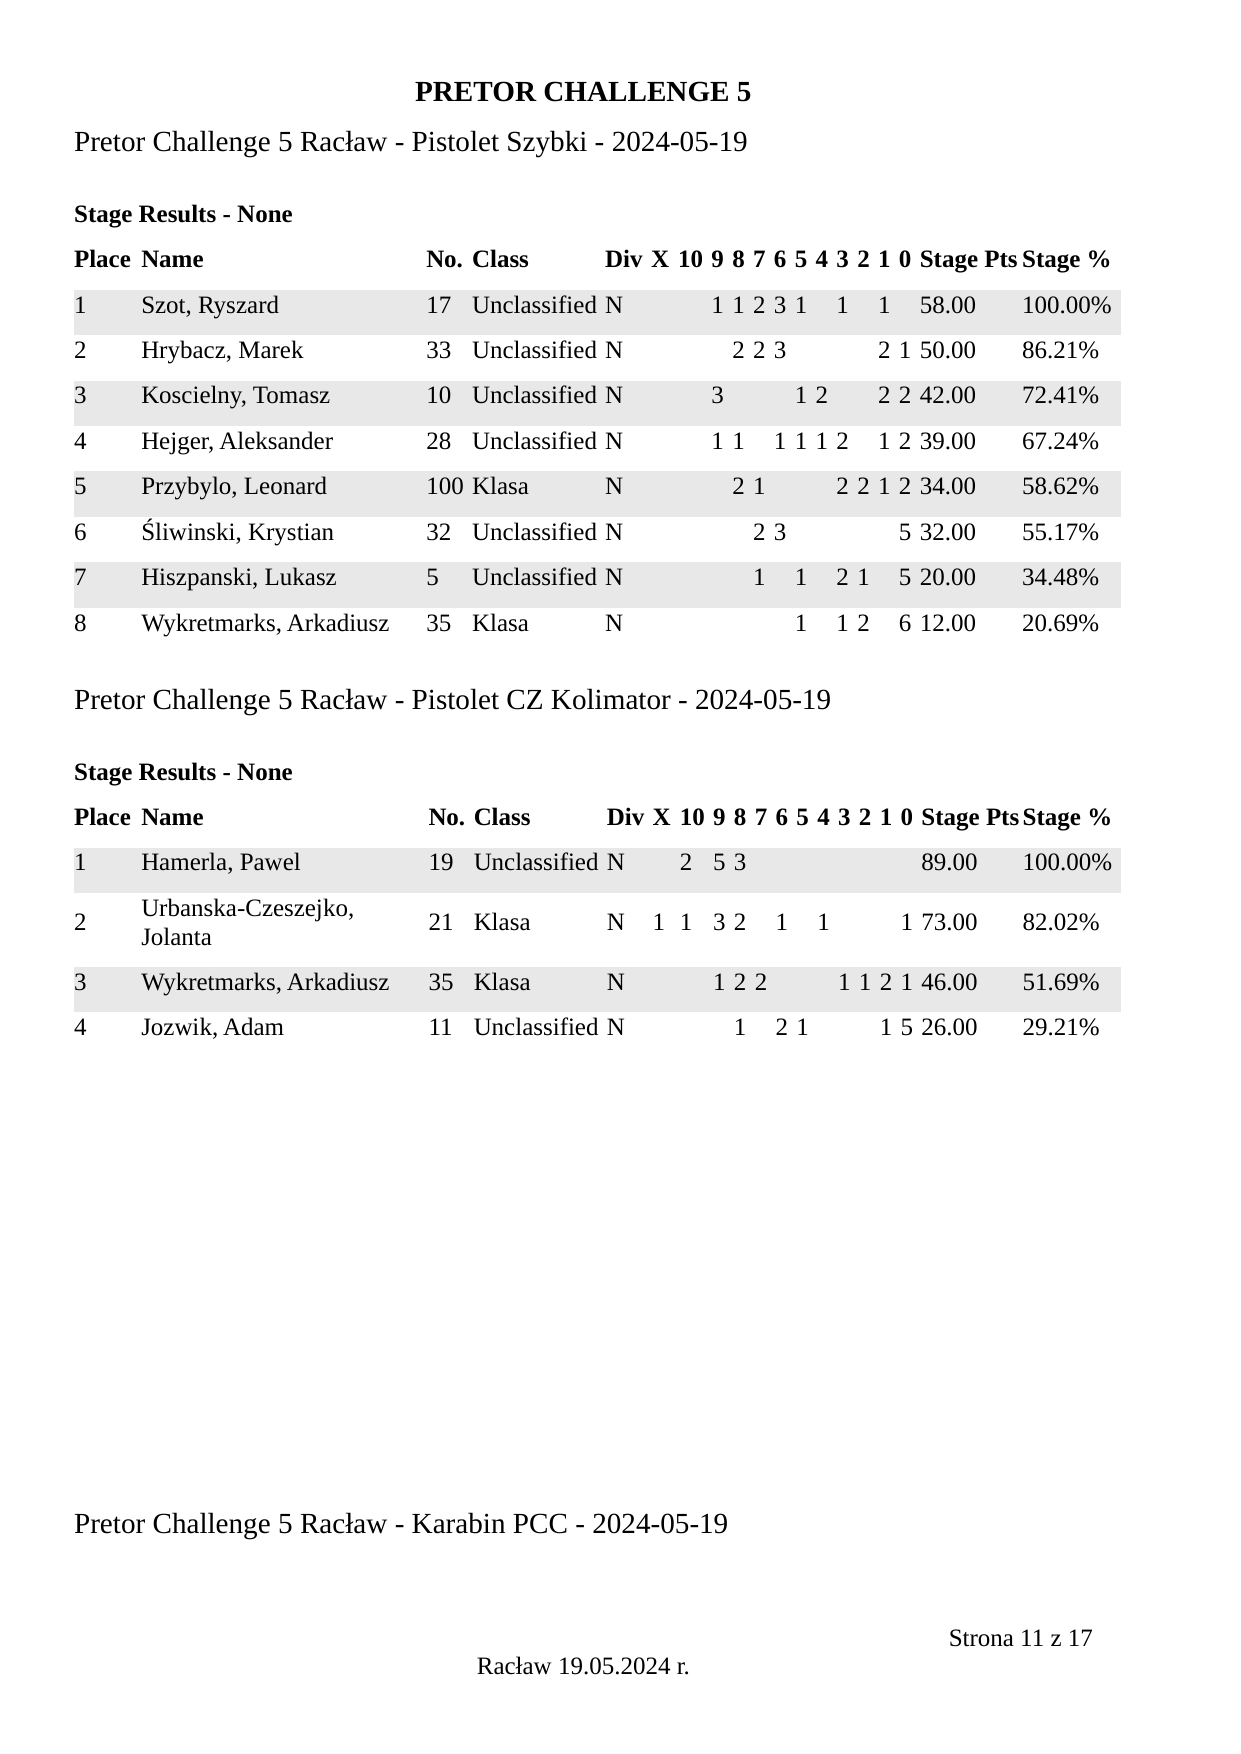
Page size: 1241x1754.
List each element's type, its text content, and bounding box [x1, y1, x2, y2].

table_cell 8 [74, 608, 141, 653]
table_cell 2 [74, 335, 141, 381]
table_cell [653, 848, 679, 893]
table_cell 86.21% [1022, 335, 1121, 381]
table_cell [753, 608, 774, 653]
table_cell [774, 562, 794, 608]
table_cell Klasa [474, 967, 607, 1012]
table_cell 6 [775, 802, 796, 847]
table_cell [774, 471, 794, 517]
table_cell [878, 562, 899, 608]
table_cell 5 [796, 802, 817, 847]
table_cell [859, 893, 879, 967]
table_cell 1 [817, 893, 838, 967]
table_cell 2 [753, 517, 774, 562]
table_cell 1 [836, 290, 857, 335]
table_cell [838, 893, 859, 967]
table_cell 3 [774, 335, 794, 381]
table_cell 1 [713, 967, 734, 1012]
table_header [921, 728, 1022, 802]
table_cell Wykretmarks, Arkadiusz [141, 608, 426, 653]
table_cell 2 [734, 893, 754, 967]
table_cell 100 [426, 471, 472, 517]
table_cell [755, 848, 775, 893]
table_header [1023, 728, 1121, 802]
table_cell 1 [753, 471, 774, 517]
table_cell 55.17% [1022, 517, 1121, 562]
table_cell [817, 848, 838, 893]
table_cell 1 [711, 426, 732, 471]
table_cell [815, 471, 836, 517]
table_cell 82.02% [1023, 893, 1121, 967]
table_cell 5 [899, 562, 919, 608]
table_cell [859, 1013, 879, 1058]
table_cell Klasa [474, 893, 607, 967]
table_cell [900, 848, 921, 893]
table_cell [815, 517, 836, 562]
subtitle Pretor Challenge 5 Racław - Pistolet Szybki - 2024-05-19 [74, 124, 1093, 158]
table_cell [796, 893, 817, 967]
table_cell 1 [774, 426, 794, 471]
table_cell 1 [795, 381, 815, 426]
table_header [838, 728, 859, 802]
table_cell 10 [680, 802, 713, 847]
table_cell [859, 848, 879, 893]
table_cell Klasa [472, 608, 605, 653]
table_header [74, 1552, 677, 1581]
table_cell 39.00 [920, 426, 1022, 471]
table_cell [711, 471, 732, 517]
table_cell 2 [732, 335, 753, 381]
table_cell 0 [899, 244, 919, 290]
table_cell Name [141, 802, 428, 847]
table_cell Koscielny, Tomasz [141, 381, 426, 426]
table_cell 5 [74, 471, 141, 517]
table_cell 3 [711, 381, 732, 426]
table_cell 3 [734, 848, 754, 893]
table_cell [815, 290, 836, 335]
table_cell 6 [74, 517, 141, 562]
table_header [899, 170, 919, 244]
table_cell [678, 426, 711, 471]
table_cell [753, 426, 774, 471]
table_cell Hamerla, Pawel [141, 848, 428, 893]
table_cell 7 [753, 244, 774, 290]
table_header [859, 728, 879, 802]
table_cell 1 [795, 426, 815, 471]
table_cell 3 [713, 893, 734, 967]
table_cell N [605, 335, 651, 381]
table_cell [678, 290, 711, 335]
table_header [713, 728, 734, 802]
table_cell 2 [732, 471, 753, 517]
table_cell 2 [857, 608, 878, 653]
table_header [794, 1552, 815, 1581]
table_cell 5 [795, 244, 815, 290]
table_cell 1 [815, 426, 836, 471]
table_cell 35 [428, 967, 473, 1012]
table_cell 2 [836, 562, 857, 608]
table_cell [878, 608, 899, 653]
table_cell X [653, 802, 679, 847]
table_cell 5 [899, 517, 919, 562]
table_cell [711, 608, 732, 653]
table_cell N [605, 471, 651, 517]
table_cell [651, 290, 678, 335]
table_cell No. [428, 802, 473, 847]
table_header [755, 728, 775, 802]
table_cell [857, 426, 878, 471]
table_cell 2 [753, 290, 774, 335]
table_cell [732, 608, 753, 653]
table_cell [678, 471, 711, 517]
table_cell Unclassified [472, 290, 605, 335]
table_cell [755, 893, 775, 967]
table_cell 5 [900, 1013, 921, 1058]
table_cell 4 [817, 802, 838, 847]
table_cell [678, 381, 711, 426]
table_cell 1 [796, 1013, 817, 1058]
table_cell 8 [734, 802, 754, 847]
table_cell 2 [836, 471, 857, 517]
table_cell 1 [775, 893, 796, 967]
table_cell 1 [878, 244, 899, 290]
table_cell 20.69% [1022, 608, 1121, 653]
table_cell N [605, 608, 651, 653]
table_cell N [605, 426, 651, 471]
table_cell 3 [774, 290, 794, 335]
table_cell 1 [900, 893, 921, 967]
table_cell 1 [734, 1013, 754, 1058]
table_cell [817, 1013, 838, 1058]
table_cell 33 [426, 335, 472, 381]
table_cell [795, 471, 815, 517]
table_cell 2 [878, 381, 899, 426]
table_cell N [605, 562, 651, 608]
table_cell Szot, Ryszard [141, 290, 426, 335]
table_cell 1 [74, 848, 141, 893]
table_cell [775, 967, 796, 1012]
table_cell 1 [836, 608, 857, 653]
table_cell No. [426, 244, 472, 290]
table_cell 32.00 [920, 517, 1022, 562]
table_cell 1 [880, 1013, 900, 1058]
table_header [836, 1552, 857, 1581]
table_cell Hrybacz, Marek [141, 335, 426, 381]
table_header [734, 728, 754, 802]
table_cell Unclassified [472, 562, 605, 608]
table_header [857, 1552, 877, 1581]
table_cell [857, 381, 878, 426]
table_cell 1 [795, 290, 815, 335]
table_cell Unclassified [472, 381, 605, 426]
table_cell [732, 562, 753, 608]
table_cell N [605, 290, 651, 335]
table_header [1022, 1552, 1121, 1581]
table_cell 1 [653, 893, 679, 967]
table_cell 42.00 [920, 381, 1022, 426]
table_cell [857, 290, 878, 335]
table_cell N [607, 848, 652, 893]
table_cell [899, 290, 919, 335]
table_cell [753, 381, 774, 426]
table_cell Unclassified [472, 335, 605, 381]
table_header [680, 728, 713, 802]
table_cell Stage Pts [921, 802, 1022, 847]
table_cell [678, 335, 711, 381]
table_cell 5 [426, 562, 472, 608]
table_cell [680, 967, 713, 1012]
table_cell [838, 1013, 859, 1058]
table_cell [678, 608, 711, 653]
table_cell Przybylo, Leonard [141, 471, 426, 517]
table_cell 100.00% [1022, 290, 1121, 335]
table_header [898, 1552, 919, 1581]
table_cell Place [74, 244, 141, 290]
table_header [678, 170, 711, 244]
table_cell 3 [74, 381, 141, 426]
table_cell 1 [732, 290, 753, 335]
table_header [775, 728, 796, 802]
table_cell 1 [857, 562, 878, 608]
table_header [753, 1552, 773, 1581]
table_cell 2 [836, 426, 857, 471]
table_cell Place [74, 802, 141, 847]
table_cell Śliwinski, Krystian [141, 517, 426, 562]
table_cell 11 [428, 1013, 473, 1058]
table_header [678, 1552, 711, 1581]
table_cell 2 [815, 381, 836, 426]
table_header [753, 170, 774, 244]
table_cell [651, 426, 678, 471]
table_cell 100.00% [1023, 848, 1121, 893]
table_cell [651, 335, 678, 381]
table_cell 1 [838, 967, 859, 1012]
table_cell 1 [795, 608, 815, 653]
table_cell [653, 1013, 679, 1058]
table_cell Unclassified [472, 517, 605, 562]
table_header [880, 728, 900, 802]
table_cell [732, 381, 753, 426]
table_cell Klasa [472, 471, 605, 517]
table_cell 6 [774, 244, 794, 290]
table_cell 1 [878, 290, 899, 335]
table_cell 32 [426, 517, 472, 562]
table_cell 46.00 [921, 967, 1022, 1012]
table_cell 1 [899, 335, 919, 381]
table_cell [857, 335, 878, 381]
table_cell Hiszpanski, Lukasz [141, 562, 426, 608]
table_cell Stage % [1022, 244, 1121, 290]
table_cell [878, 517, 899, 562]
table_cell 2 [878, 335, 899, 381]
table_cell Stage % [1023, 802, 1121, 847]
table_cell 58.62% [1022, 471, 1121, 517]
table_header [836, 170, 857, 244]
table_header [817, 728, 838, 802]
table_cell 10 [426, 381, 472, 426]
table_cell 2 [857, 471, 878, 517]
table_cell Div [607, 802, 652, 847]
table_cell N [607, 893, 652, 967]
table_cell 4 [74, 426, 141, 471]
table_cell [815, 608, 836, 653]
table_cell 2 [880, 967, 900, 1012]
table_cell 1 [878, 426, 899, 471]
table_cell [775, 848, 796, 893]
table_cell [680, 1013, 713, 1058]
table_cell N [607, 1013, 652, 1058]
table_cell [880, 848, 900, 893]
table_cell 20.00 [920, 562, 1022, 608]
table_cell 1 [711, 290, 732, 335]
table_cell 6 [899, 608, 919, 653]
table_cell 3 [838, 802, 859, 847]
table_cell 1 [880, 802, 900, 847]
table_cell 19 [428, 848, 473, 893]
table_cell 2 [74, 893, 141, 967]
table_cell N [607, 967, 652, 1012]
table_cell 3 [774, 517, 794, 562]
table_cell [817, 967, 838, 1012]
table_cell 2 [753, 335, 774, 381]
table_cell Hejger, Aleksander [141, 426, 426, 471]
table_header [920, 170, 1022, 244]
table_cell N [605, 517, 651, 562]
table_cell 1 [753, 562, 774, 608]
table_cell 17 [426, 290, 472, 335]
table_cell [836, 381, 857, 426]
table_cell [838, 848, 859, 893]
table_header [878, 170, 899, 244]
table_cell [815, 562, 836, 608]
table_header [796, 728, 817, 802]
table_cell Name [141, 244, 426, 290]
table_cell 1 [732, 426, 753, 471]
table_cell [880, 893, 900, 967]
table_cell 2 [857, 244, 878, 290]
table_cell Class [472, 244, 605, 290]
table_cell N [605, 381, 651, 426]
table_cell 1 [878, 471, 899, 517]
table_cell 2 [680, 848, 713, 893]
table_cell 9 [711, 244, 732, 290]
table_cell [711, 517, 732, 562]
table_cell Unclassified [472, 426, 605, 471]
table_cell 7 [74, 562, 141, 608]
table_cell [713, 1013, 734, 1058]
table_cell X [651, 244, 678, 290]
table_header [711, 1552, 732, 1581]
table_cell [857, 517, 878, 562]
table_header [711, 170, 732, 244]
table_cell [815, 335, 836, 381]
table_cell [836, 335, 857, 381]
table_cell 3 [74, 967, 141, 1012]
table_cell 28 [426, 426, 472, 471]
table_cell 3 [836, 244, 857, 290]
table_cell 5 [713, 848, 734, 893]
table_header Stage Results - None [74, 170, 678, 244]
table_cell [653, 967, 679, 1012]
table_cell 1 [680, 893, 713, 967]
table_cell 51.69% [1023, 967, 1121, 1012]
table_cell 89.00 [921, 848, 1022, 893]
table_cell [774, 608, 794, 653]
table_cell [732, 517, 753, 562]
table_cell [678, 562, 711, 608]
table_cell [711, 335, 732, 381]
table_cell 67.24% [1022, 426, 1121, 471]
table_cell 1 [795, 562, 815, 608]
table_cell 50.00 [920, 335, 1022, 381]
table_cell 58.00 [920, 290, 1022, 335]
table_cell Urbanska-Czeszejko, Jolanta [141, 893, 428, 967]
table_cell 10 [678, 244, 711, 290]
table_cell 1 [74, 290, 141, 335]
subtitle Pretor Challenge 5 Racław - Karabin PCC - 2024-05-19 [74, 1506, 1093, 1539]
table_cell 12.00 [920, 608, 1022, 653]
table_cell Div [605, 244, 651, 290]
table_cell 9 [713, 802, 734, 847]
table_header [919, 1552, 1022, 1581]
table_cell [651, 562, 678, 608]
table_cell [651, 381, 678, 426]
table_cell 26.00 [921, 1013, 1022, 1058]
table_cell 8 [732, 244, 753, 290]
table_header [878, 1552, 898, 1581]
table_cell Unclassified [474, 1013, 607, 1058]
table_cell 2 [899, 426, 919, 471]
table_cell [836, 517, 857, 562]
table_cell [796, 967, 817, 1012]
table_cell 1 [900, 967, 921, 1012]
table_header [815, 170, 836, 244]
table_cell Jozwik, Adam [141, 1013, 428, 1058]
table_cell 35 [426, 608, 472, 653]
table_cell 34.00 [920, 471, 1022, 517]
table_cell 72.41% [1022, 381, 1121, 426]
table_cell 34.48% [1022, 562, 1121, 608]
table_cell [651, 517, 678, 562]
table_header [774, 170, 794, 244]
table_cell [755, 1013, 775, 1058]
table_cell Class [474, 802, 607, 847]
table_cell 2 [899, 381, 919, 426]
table_header [732, 170, 753, 244]
text Pretor Challenge 5 Racław - Pistolet CZ Kolimator - 2024-05-19 [74, 653, 1093, 715]
table_cell [795, 335, 815, 381]
table_cell 2 [755, 967, 775, 1012]
table_cell [796, 848, 817, 893]
table_header [900, 728, 921, 802]
table_cell 1 [859, 967, 879, 1012]
table_header [795, 170, 815, 244]
table_cell 73.00 [921, 893, 1022, 967]
table_cell [651, 608, 678, 653]
table_cell [774, 381, 794, 426]
table_cell [651, 471, 678, 517]
table_cell Unclassified [474, 848, 607, 893]
table_header [732, 1552, 752, 1581]
table_header Stage Results - None [74, 728, 679, 802]
table_cell [795, 517, 815, 562]
table_cell 7 [755, 802, 775, 847]
table_cell [711, 562, 732, 608]
table_cell Stage Pts [920, 244, 1022, 290]
table_header [1022, 170, 1121, 244]
table_cell 4 [74, 1013, 141, 1058]
table_cell 4 [815, 244, 836, 290]
table_cell 21 [428, 893, 473, 967]
table_cell 2 [859, 802, 879, 847]
table_cell Wykretmarks, Arkadiusz [141, 967, 428, 1012]
table_cell 2 [775, 1013, 796, 1058]
table_cell 0 [900, 802, 921, 847]
table_header [815, 1552, 836, 1581]
table_header [773, 1552, 794, 1581]
table_cell [678, 517, 711, 562]
table_cell 2 [734, 967, 754, 1012]
table_header [857, 170, 878, 244]
table_cell 29.21% [1023, 1013, 1121, 1058]
table_cell 2 [899, 471, 919, 517]
